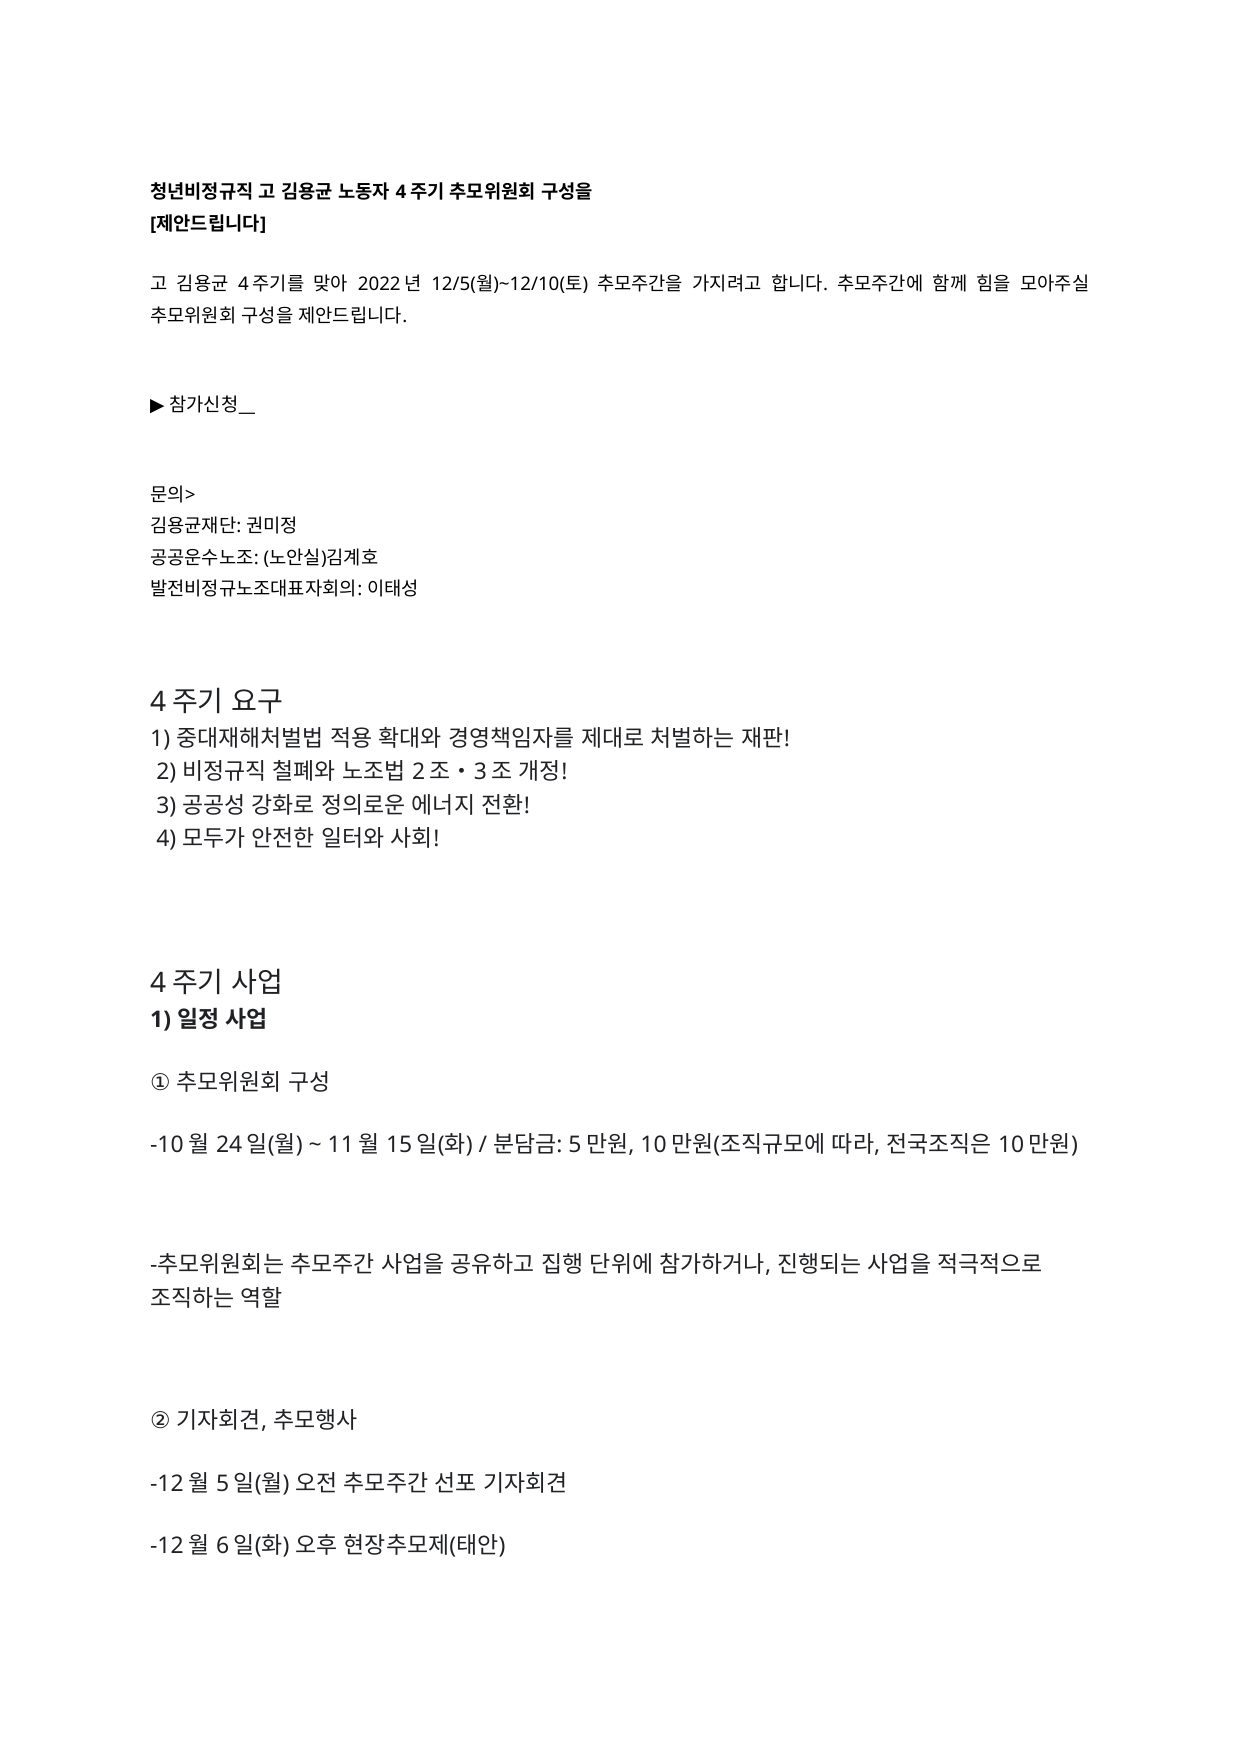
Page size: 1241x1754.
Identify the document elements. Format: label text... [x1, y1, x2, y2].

text 1) 일정 사업 [150, 1001, 1090, 1034]
text ① 추모위원회 구성 [150, 1063, 1090, 1097]
text -10월 24일(월) ~ 11월 15일(화) / 분담금: 5만원, 10만원(조직규모에 따라, 전국조직은 10만원) [150, 1126, 1090, 1159]
text 1) 중대재해처벌법 적용 확대와 경영책임자를 제대로 처벌하는 재판! 2) 비정규직 철폐와 노조법 2조‧3조 개정! 3) 공공성 강화로 정의로운 에너지 전환! 4) 모두가 안전한 일터와 사회! [150, 720, 1090, 853]
text 청년비정규직 고 김용균 노동자 4주기 추모위원회 구성을 [제안드립니다] 고 김용균 4주기를 맞아 2022년 12/5(월)~12/10(토) 추모주간을 가지려고 합니다. 추모주간에 함께 힘을 모아주실 추모위원회 구성을 제안드립니다. ▶️ 참가신청__ 문의> 김용균재단: 권미정 공공운수노조: (노안실)김계호 발전비정규노조대표자회의: 이태성 [150, 177, 1090, 601]
text -12월 5일(월) 오전 추모주간 선포 기자회견 [150, 1465, 1090, 1498]
text 4주기 요구 [150, 679, 1090, 720]
text -12월 6일(화) 오후 현장추모제(태안) [150, 1527, 1090, 1561]
text ② 기자회견, 추모행사 [150, 1402, 1090, 1436]
text -추모위원회는 추모주간 사업을 공유하고 집행 단위에 참가하거나, 진행되는 사업을 적극적으로 조직하는 역할 [150, 1246, 1090, 1313]
text 4주기 사업 [150, 960, 1090, 1001]
